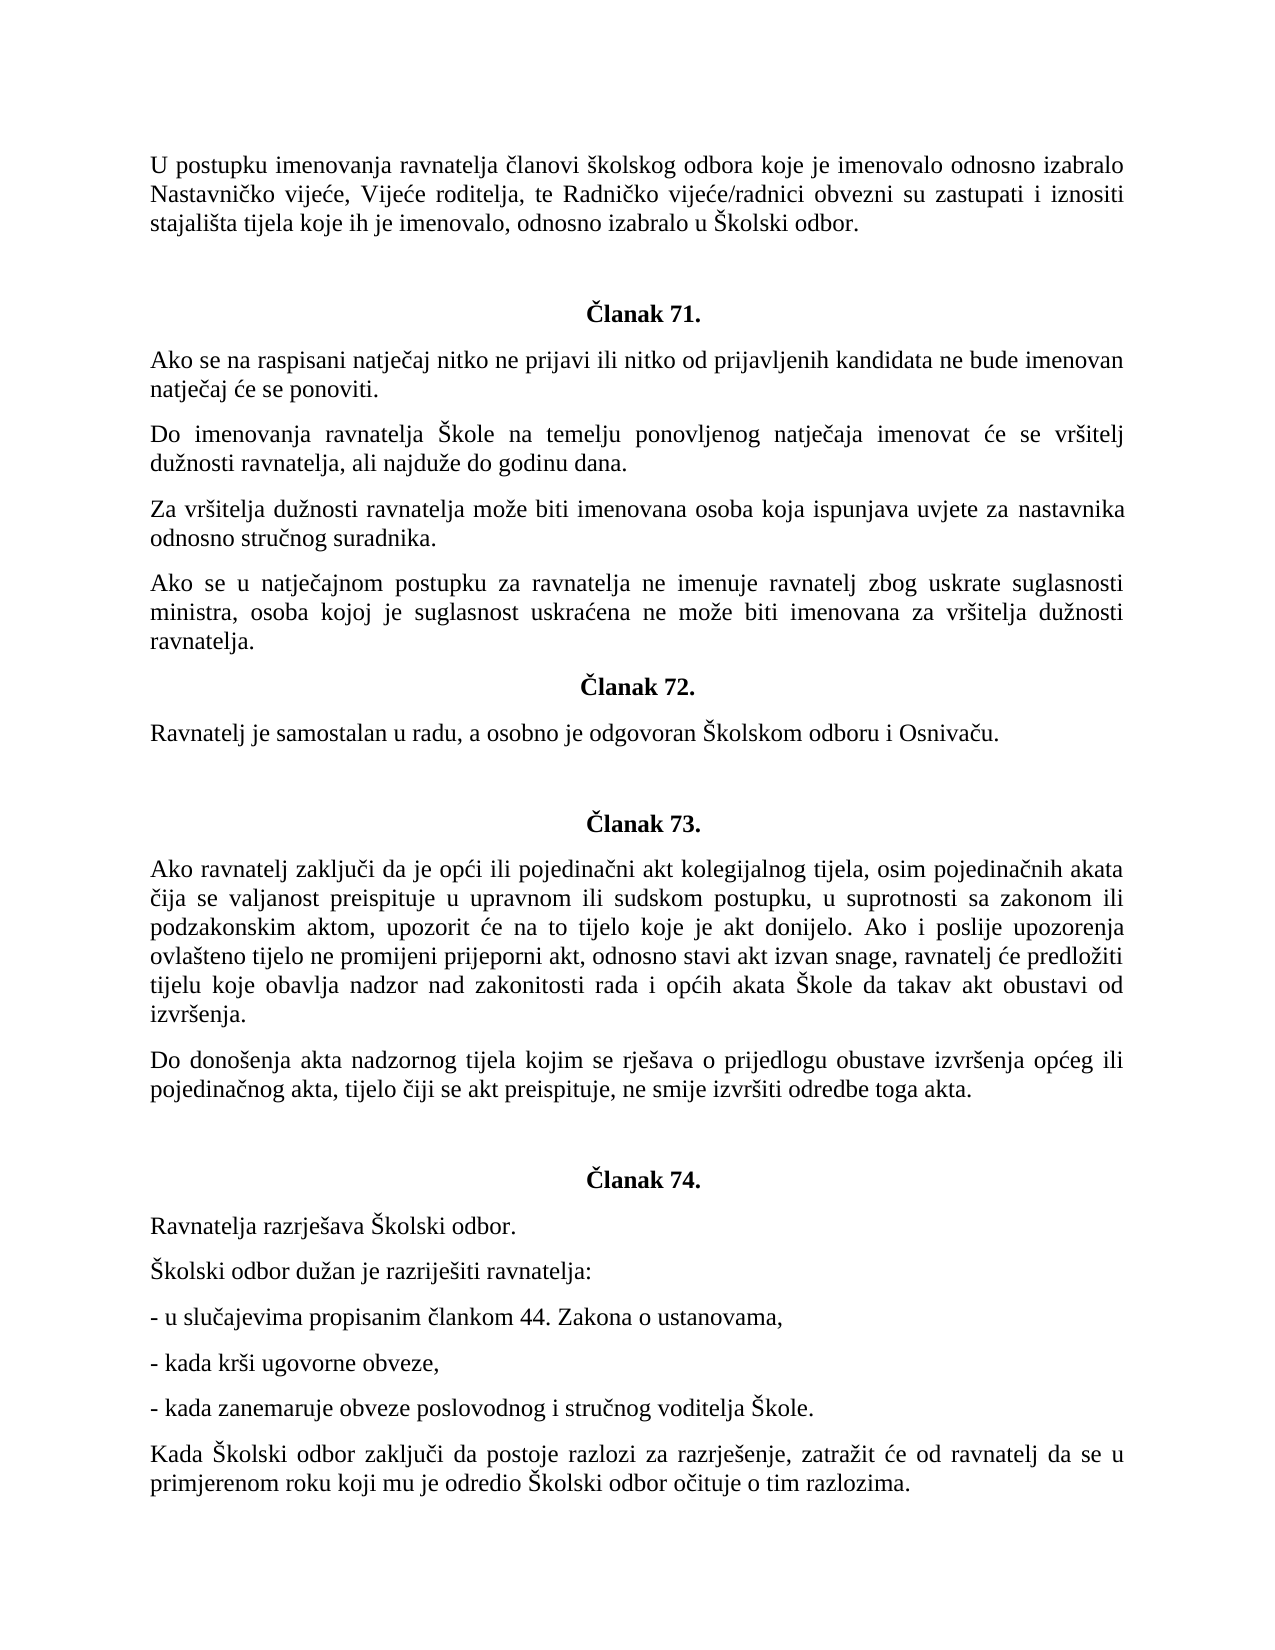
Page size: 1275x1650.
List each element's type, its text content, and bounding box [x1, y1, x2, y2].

text Kada Školski odbor zaključi da postoje razlozi za razrješenje, zatražit će od ravnatelj da se u primjerenom roku koji mu je odredio Školski odbor očituje o tim razlozima. [150, 1439, 1125, 1497]
text Ako se u natječajnom postupku za ravnatelja ne imenuje ravnatelj zbog uskrate suglasnosti ministra, osoba kojoj je suglasnost uskraćena ne može biti imenovana za vršitelja dužnosti ravnatelja. [150, 568, 1125, 655]
text Za vršitelja dužnosti ravnatelja može biti imenovana osoba koja ispunjava uvjete za nastavnika odnosno stručnog suradnika. [150, 494, 1125, 552]
text Članak 72. [150, 672, 1125, 701]
text Ako ravnatelj zaključi da je opći ili pojedinačni akt kolegijalnog tijela, osim pojedinačnih akata čija se valjanost preispituje u upravnom ili sudskom postupku, u suprotnosti sa zakonom ili podzakonskim aktom, upozorit će na to tijelo koje je akt donijelo. Ako i poslije upozorenja ovlašteno tijelo ne promijeni prijeporni akt, odnosno stavi akt izvan snage, ravnatelj će predložiti tijelu koje obavlja nadzor nad zakonitosti rada i općih akata Škole da takav akt obustavi od izvršenja. [150, 854, 1125, 1028]
text Članak 74. [150, 1165, 1137, 1194]
text Ravnatelj je samostalan u radu, a osobno je odgovoran Školskom odboru i Osnivaču. [150, 718, 1125, 746]
text - u slučajevima propisanim člankom 44. Zakona o ustanovama, [150, 1302, 1125, 1331]
text U postupku imenovanja ravnatelja članovi školskog odbora koje je imenovalo odnosno izabralo Nastavničko vijeće, Vijeće roditelja, te Radničko vijeće/radnici obvezni su zastupati i iznositi stajališta tijela koje ih je imenovalo, odnosno izabralo u Školski odbor. [150, 150, 1125, 237]
text Do imenovanja ravnatelja Škole na temelju ponovljenog natječaja imenovat će se vršitelj dužnosti ravnatelja, ali najduže do godinu dana. [150, 419, 1125, 477]
text Članak 71. [150, 299, 1137, 328]
text - kada krši ugovorne obveze, [150, 1348, 1125, 1376]
text Do donošenja akta nadzornog tijela kojim se rješava o prijedlogu obustave izvršenja općeg ili pojedinačnog akta, tijelo čiji se akt preispituje, ne smije izvršiti odredbe toga akta. [150, 1045, 1125, 1103]
text Školski odbor dužan je razriješiti ravnatelja: [150, 1256, 1125, 1285]
text Članak 73. [150, 809, 1137, 838]
text Ravnatelja razrješava Školski odbor. [150, 1211, 1125, 1239]
text - kada zanemaruje obveze poslovodnog i stručnog voditelja Škole. [150, 1393, 1125, 1422]
text Ako se na raspisani natječaj nitko ne prijavi ili nitko od prijavljenih kandidata ne bude imenovan natječaj će se ponoviti. [150, 345, 1125, 402]
